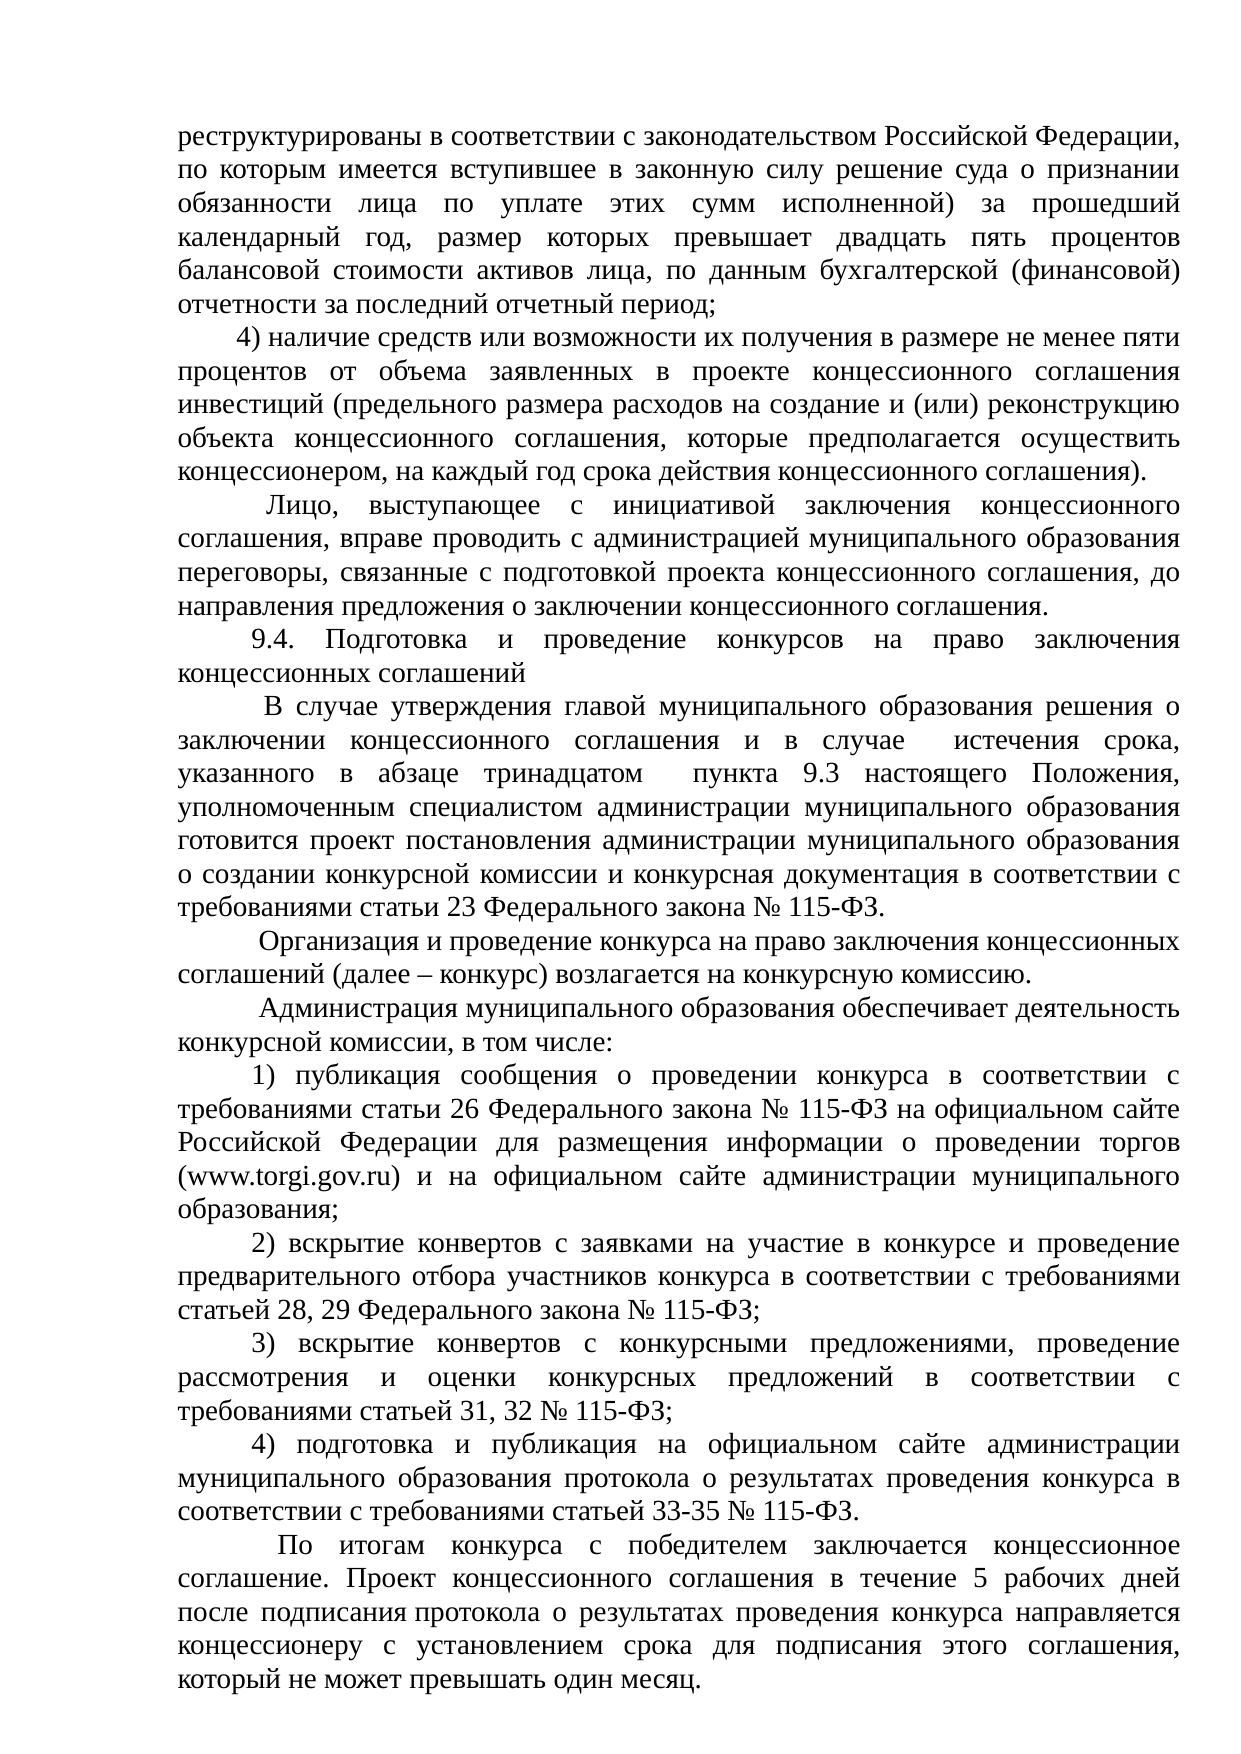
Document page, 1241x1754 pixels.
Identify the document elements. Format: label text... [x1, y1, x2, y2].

text Организация и проведение конкурса на право заключения концессионных соглашений (далее – конкурс) возлагается на конкурсную комиссию. [177, 923, 1181, 990]
text 3) вскрытие конвертов с конкурсными предложениями, проведение рассмотрения и оценки конкурсных предложений в соответствии с требованиями статьей 31, 32 № 115-ФЗ; [177, 1326, 1181, 1426]
text Администрация муниципального образования обеспечивает деятельность конкурсной комиссии, в том числе: [177, 990, 1181, 1057]
text реструктурированы в соответствии с законодательством Российской Федерации, по которым имеется вступившее в законную силу решение суда о признании обязанности лица по уплате этих сумм исполненной) за прошедший календарный год, размер которых превышает двадцать пять процентов балансовой стоимости активов лица, по данным бухгалтерской (финансовой) отчетности за последний отчетный период; [177, 118, 1181, 319]
text Лицо, выступающее с инициативой заключения концессионного соглашения, вправе проводить с администрацией муниципального образования переговоры, связанные с подготовкой проекта концессионного соглашения, до направления предложения о заключении концессионного соглашения. [177, 487, 1181, 621]
text В случае утверждения главой муниципального образования решения о заключении концессионного соглашения и в случае истечения срока, указанного в абзаце тринадцатом пункта 9.3 настоящего Положения, уполномоченным специалистом администрации муниципального образования готовится проект постановления администрации муниципального образования о создании конкурсной комиссии и конкурсная документация в соответствии с требованиями статьи 23 Федерального закона № 115-ФЗ. [177, 688, 1181, 923]
text 9.4. Подготовка и проведение конкурсов на право заключения концессионных соглашений [177, 621, 1181, 688]
text 4) наличие средств или возможности их получения в размере не менее пяти процентов от объема заявленных в проекте концессионного соглашения инвестиций (предельного размера расходов на создание и (или) реконструкцию объекта концессионного соглашения, которые предполагается осуществить концессионером, на каждый год срока действия концессионного соглашения). [177, 319, 1181, 487]
text 4) подготовка и публикация на официальном сайте администрации муниципального образования протокола о результатах проведения конкурса в соответствии с требованиями статьей 33-35 № 115-ФЗ. [177, 1426, 1181, 1527]
text 2) вскрытие конвертов с заявками на участие в конкурсе и проведение предварительного отбора участников конкурса в соответствии с требованиями статьей 28, 29 Федерального закона № 115-ФЗ; [177, 1225, 1181, 1326]
text По итогам конкурса с победителем заключается концессионное соглашение. Проект концессионного соглашения в течение 5 рабочих дней после подписания протокола о результатах проведения конкурса направляется концессионеру с установлением срока для подписания этого соглашения, который не может превышать один месяц. [177, 1527, 1181, 1694]
text 1) публикация сообщения о проведении конкурса в соответствии с требованиями статьи 26 Федерального закона № 115-ФЗ на официальном сайте Российской Федерации для размещения информации о проведении торгов (www.torgi.gov.ru) и на официальном сайте администрации муниципального образования; [177, 1057, 1181, 1225]
